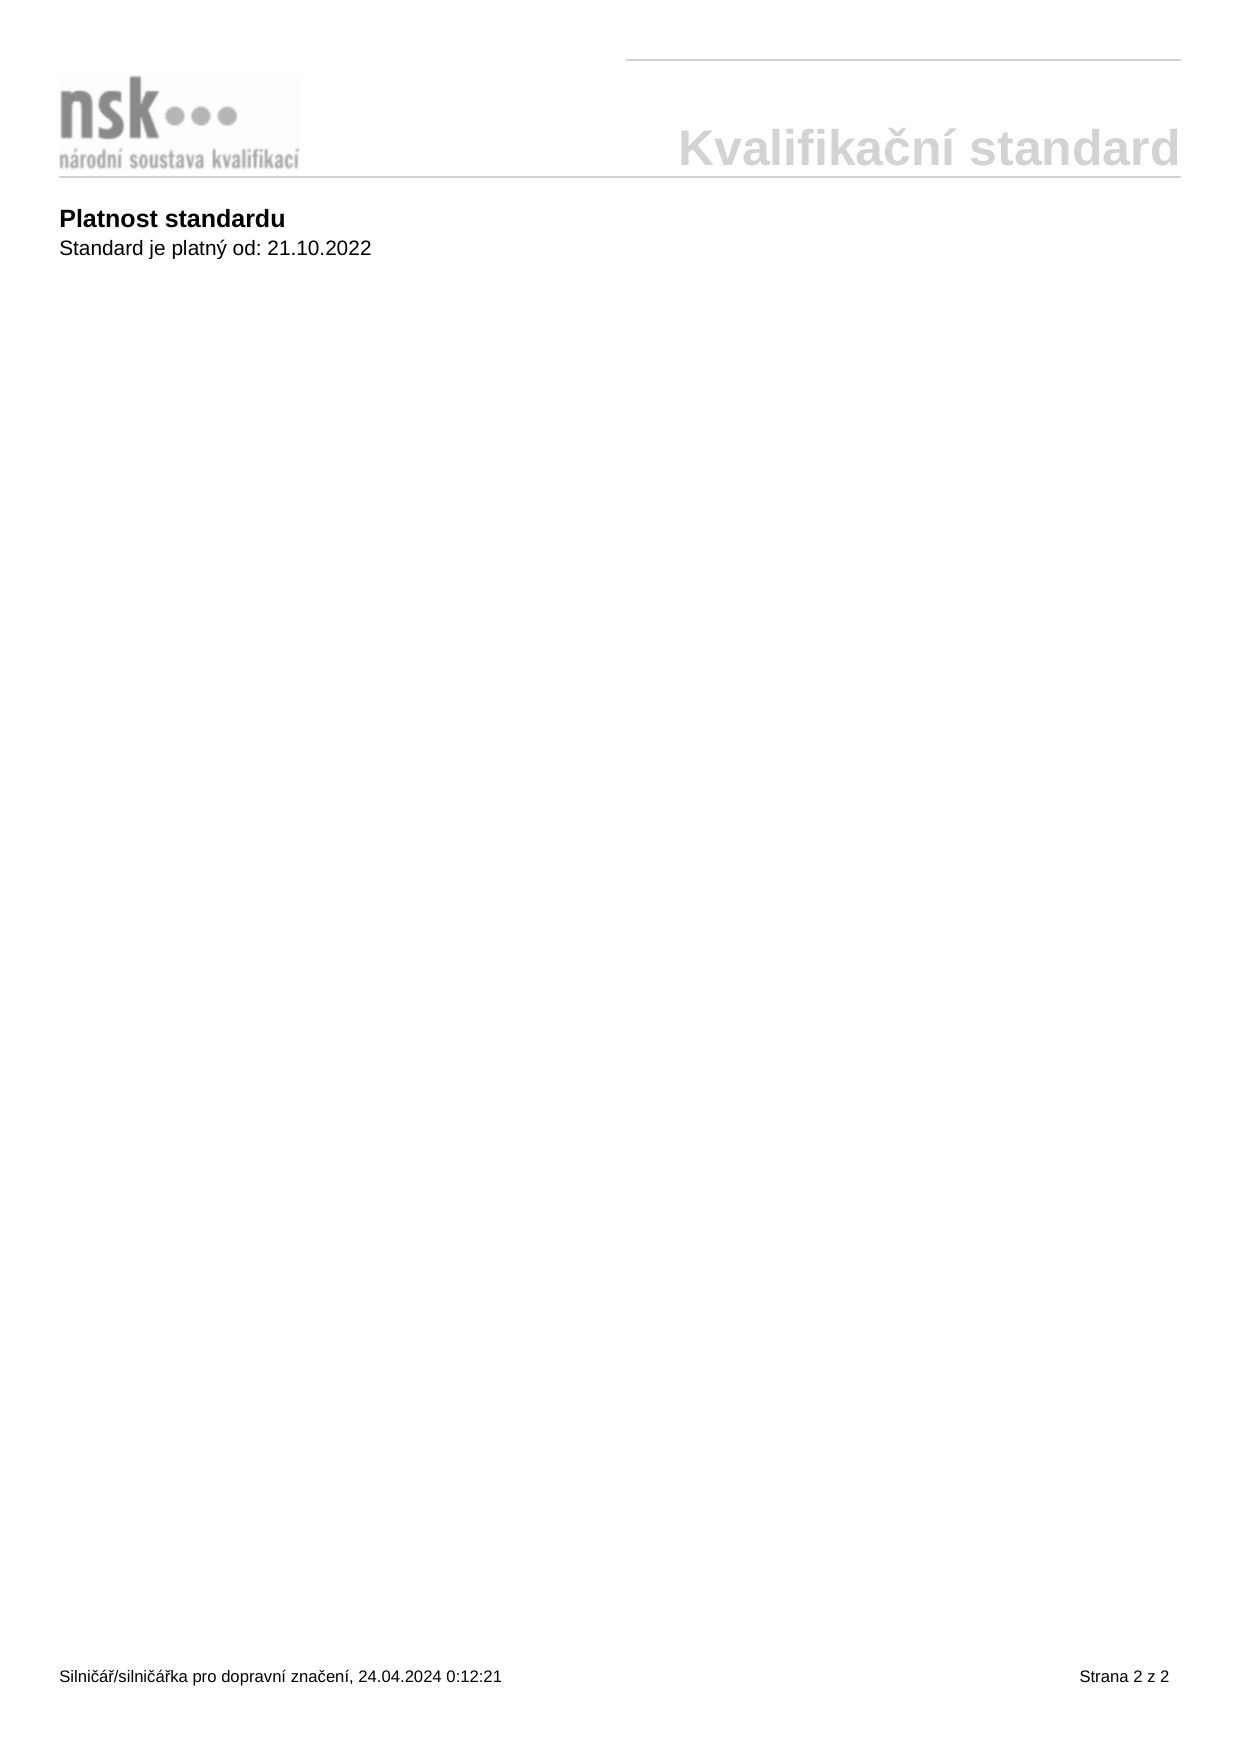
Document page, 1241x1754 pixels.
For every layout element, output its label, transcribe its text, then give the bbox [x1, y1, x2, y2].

table_cell [626, 559, 862, 859]
table_cell [1093, 259, 1169, 559]
table_cell [484, 259, 620, 559]
table_cell [626, 859, 862, 1159]
table_cell [1169, 1159, 1181, 1409]
table_cell [484, 859, 620, 1159]
table_cell [1169, 559, 1181, 859]
table_cell [1093, 1409, 1169, 1658]
table_cell [59, 1409, 483, 1658]
table_cell [620, 1409, 626, 1658]
table_cell [620, 859, 626, 1159]
table_cell [862, 559, 1093, 859]
table_cell [484, 1159, 620, 1409]
table_cell [862, 259, 1093, 559]
table_cell [620, 1159, 626, 1409]
table_cell [59, 194, 483, 200]
table_cell [484, 559, 620, 859]
table_cell [626, 1409, 862, 1658]
table_cell [626, 194, 862, 200]
table_cell [1093, 859, 1169, 1159]
table_cell [626, 1159, 862, 1409]
table_cell [620, 259, 626, 559]
table_cell [862, 1409, 1093, 1658]
table_cell [862, 1159, 1093, 1409]
table_cell [1169, 194, 1181, 200]
table_cell [59, 559, 483, 859]
table_cell [59, 259, 483, 559]
table_cell [621, 59, 626, 170]
table_cell Standard je platný od: 21.10.2022 [59, 236, 1181, 259]
table_cell [484, 1409, 620, 1658]
table_cell [862, 859, 1093, 1159]
table_cell [59, 859, 483, 1159]
table_cell [1169, 259, 1181, 559]
table_cell [1093, 1159, 1169, 1409]
table_cell [1093, 559, 1169, 859]
table_cell [1169, 1409, 1181, 1658]
picture [58, 59, 621, 171]
table_cell [59, 1159, 483, 1409]
table_cell [484, 194, 620, 200]
table_cell [862, 194, 1093, 200]
table_cell [1169, 1658, 1181, 1694]
table_cell [626, 259, 862, 559]
table_cell [1169, 859, 1181, 1159]
table_cell Strana 2 z 2 [862, 1658, 1169, 1694]
table_cell Silničář/silničářka pro dopravní značení, 24.04.2024 0:12:21 [59, 1658, 862, 1694]
table_cell Kvalifikační standard [626, 61, 1181, 176]
table_cell [484, 171, 620, 176]
table_cell [59, 178, 1181, 194]
table_cell [620, 559, 626, 859]
table_cell [59, 171, 483, 176]
table_cell Platnost standardu [59, 200, 1181, 236]
table_cell [1093, 194, 1169, 200]
